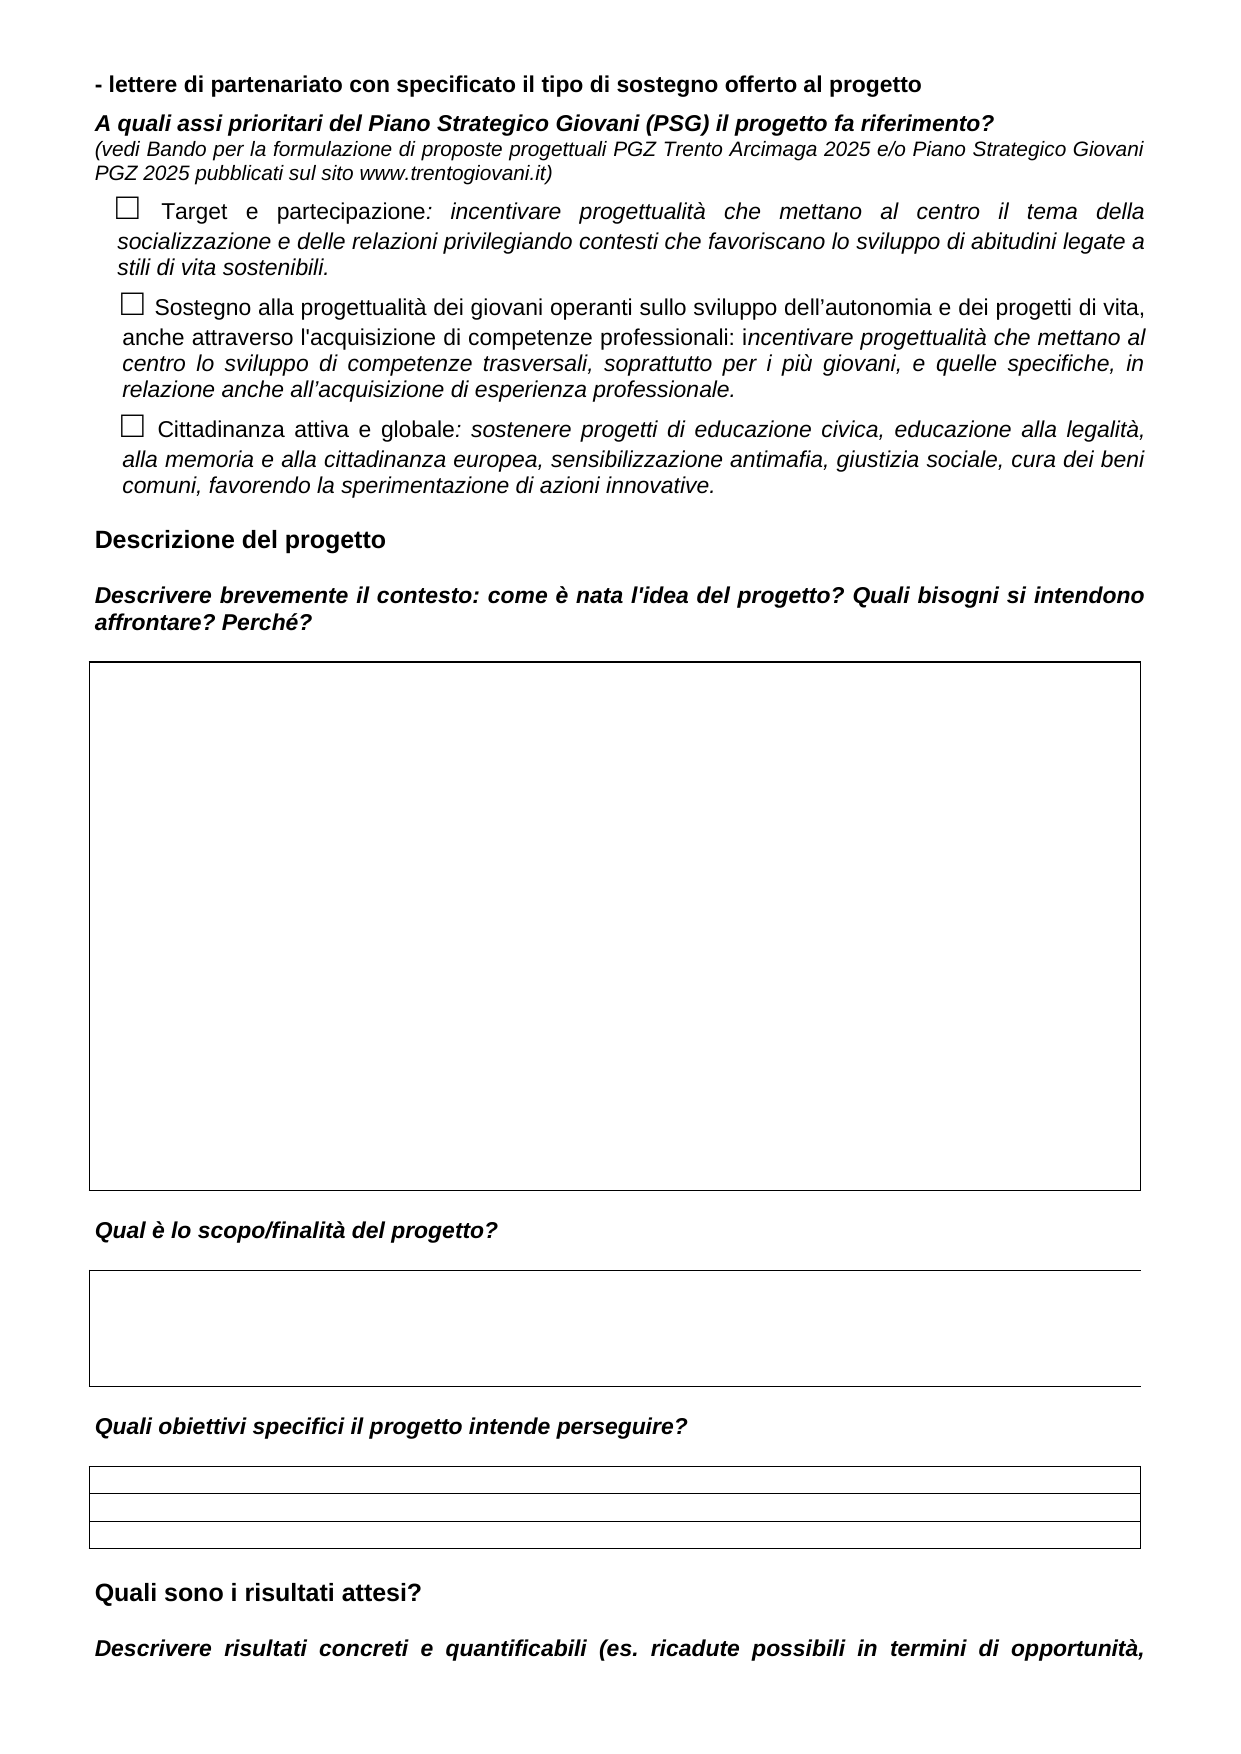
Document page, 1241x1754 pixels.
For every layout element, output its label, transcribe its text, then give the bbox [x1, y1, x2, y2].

table_header [90, 1467, 1140, 1493]
text Quali obiettivi specifici il progetto intende perseguire? [94, 1413, 1146, 1439]
text (vedi Bando per la formulazione di proposte progettuali PGZ Trento Arcimaga 2025 e/o Piano Strategico Giovani PGZ 2025 pubblicati sul sito www.trentogiovani.it) [94, 137, 1146, 184]
text Qual è lo scopo/finalità del progetto? [94, 1217, 1146, 1243]
text Descrivere brevemente il contesto: come è nata l'idea del progetto? Quali bisogni si intendono affrontare? Perché? [94, 582, 1146, 635]
text Quali sono i risultati attesi? [94, 1578, 1146, 1606]
table_header [90, 663, 1140, 1189]
text □ Target e partecipazione: incentivare progettualità che mettano al centro il tema della socializzazione e delle relazioni privilegiando contesti che favoriscano lo sviluppo di abitudini legate a stili di vita sostenibili. [116, 184, 1146, 280]
table_cell [90, 1494, 1140, 1521]
text - lettere di partenariato con specificato il tipo di sostegno offerto al progetto [94, 71, 1146, 97]
table_cell [90, 1522, 1140, 1548]
text Descrivere risultati concreti e quantificabili (es. ricadute possibili in termini di opportunità, [94, 1635, 1146, 1662]
text Descrizione del progetto [94, 525, 1146, 553]
text A quali assi prioritari del Piano Strategico Giovani (PSG) il progetto fa riferimento? [94, 110, 1146, 137]
table_header [90, 1271, 1141, 1386]
text □ Sostegno alla progettualità dei giovani operanti sullo sviluppo dell’autonomia e dei progetti di vita, anche attraverso l'acquisizione di competenze professionali: incentivare progettualità che mettano al centro lo sviluppo di competenze trasversali, soprattutto per i più giovani, e quelle specifiche, in relazione anche all’acquisizione di esperienza professionale. [121, 280, 1146, 403]
text □ Cittadinanza attiva e globale: sostenere progetti di educazione civica, educazione alla legalità, alla memoria e alla cittadinanza europea, sensibilizzazione antimafia, giustizia sociale, cura dei beni comuni, favorendo la sperimentazione di azioni innovative. [121, 403, 1146, 498]
